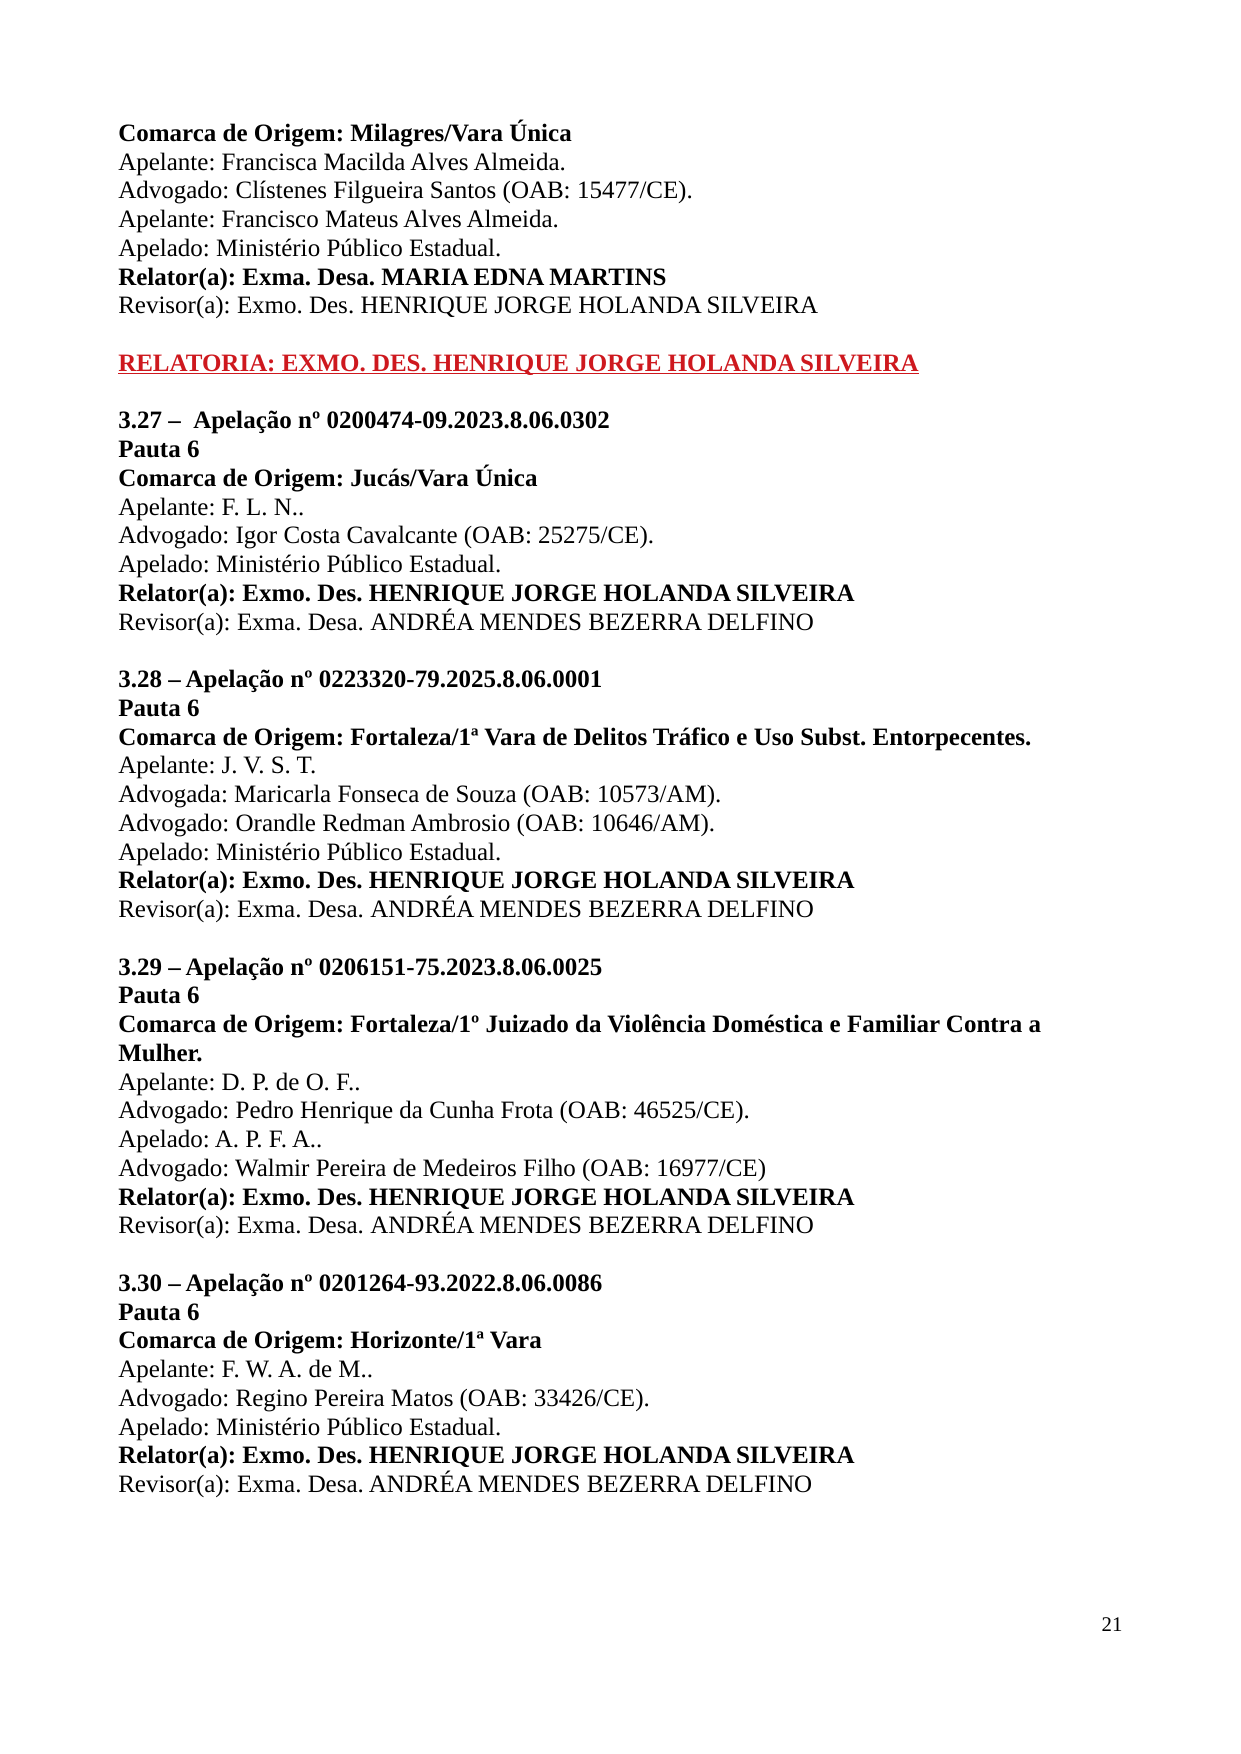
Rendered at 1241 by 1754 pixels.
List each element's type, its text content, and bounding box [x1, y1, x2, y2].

text Comarca de Origem: Jucás/Vara Única [118, 463, 1122, 492]
text 3.29 – Apelação nº 0206151-75.2023.8.06.0025 [118, 952, 1122, 981]
text Advogado: Regino Pereira Matos (OAB: 33426/CE). [118, 1383, 1122, 1412]
text Comarca de Origem: Fortaleza/1º Juizado da Violência Doméstica e Familiar Contra a Mulher. [118, 1009, 1122, 1067]
text Apelado: A. P. F. A.. [118, 1124, 1122, 1153]
text 3.27 – Apelação nº 0200474-09.2023.8.06.0302 [118, 406, 1122, 434]
text Relator(a): Exmo. Des. HENRIQUE JORGE HOLANDA SILVEIRA [118, 866, 1122, 894]
text Pauta 6 [118, 434, 1122, 463]
text Pauta 6 [118, 1297, 1122, 1326]
text 3.28 – Apelação nº 0223320-79.2025.8.06.0001 [118, 664, 1122, 693]
text Comarca de Origem: Milagres/Vara Única [118, 118, 1122, 147]
text Relator(a): Exmo. Des. HENRIQUE JORGE HOLANDA SILVEIRA [118, 1441, 1122, 1469]
text Advogado: Pedro Henrique da Cunha Frota (OAB: 46525/CE). [118, 1096, 1122, 1124]
text Pauta 6 [118, 981, 1122, 1009]
text Relator(a): Exmo. Des. HENRIQUE JORGE HOLANDA SILVEIRA [118, 1182, 1122, 1211]
text 3.30 – Apelação nº 0201264-93.2022.8.06.0086 [118, 1268, 1122, 1297]
text Advogado: Igor Costa Cavalcante (OAB: 25275/CE). [118, 521, 1122, 549]
text Apelante: J. V. S. T. [118, 751, 1122, 779]
text Apelante: D. P. de O. F.. [118, 1067, 1122, 1096]
text Apelado: Ministério Público Estadual. [118, 837, 1122, 866]
text Revisor(a): Exmo. Des. HENRIQUE JORGE HOLANDA SILVEIRA [118, 291, 1122, 319]
text Relator(a): Exma. Desa. MARIA EDNA MARTINS [118, 262, 1122, 291]
text Revisor(a): Exma. Desa. ANDRÉA MENDES BEZERRA DELFINO [118, 1469, 1122, 1498]
text Apelante: F. L. N.. [118, 492, 1122, 521]
text Apelado: Ministério Público Estadual. [118, 549, 1122, 578]
text Apelado: Ministério Público Estadual. [118, 1412, 1122, 1441]
text Pauta 6 [118, 693, 1122, 722]
text Comarca de Origem: Horizonte/1ª Vara [118, 1326, 1122, 1354]
text Apelado: Ministério Público Estadual. [118, 233, 1122, 262]
text Advogado: Walmir Pereira de Medeiros Filho (OAB: 16977/CE) [118, 1153, 1122, 1182]
text RELATORIA: EXMO. DES. HENRIQUE JORGE HOLANDA SILVEIRA [118, 348, 1122, 377]
text Advogado: Clístenes Filgueira Santos (OAB: 15477/CE). [118, 176, 1122, 204]
text Apelante: Francisca Macilda Alves Almeida. [118, 147, 1122, 176]
text Apelante: Francisco Mateus Alves Almeida. [118, 204, 1122, 233]
text Advogada: Maricarla Fonseca de Souza (OAB: 10573/AM). [118, 779, 1122, 808]
text Revisor(a): Exma. Desa. ANDRÉA MENDES BEZERRA DELFINO [118, 894, 1122, 923]
text Relator(a): Exmo. Des. HENRIQUE JORGE HOLANDA SILVEIRA [118, 578, 1122, 607]
text Revisor(a): Exma. Desa. ANDRÉA MENDES BEZERRA DELFINO [118, 607, 1122, 636]
text Revisor(a): Exma. Desa. ANDRÉA MENDES BEZERRA DELFINO [118, 1211, 1122, 1239]
text Advogado: Orandle Redman Ambrosio (OAB: 10646/AM). [118, 808, 1122, 837]
text Apelante: F. W. A. de M.. [118, 1354, 1122, 1383]
text Comarca de Origem: Fortaleza/1ª Vara de Delitos Tráfico e Uso Subst. Entorpecentes. [118, 722, 1122, 751]
